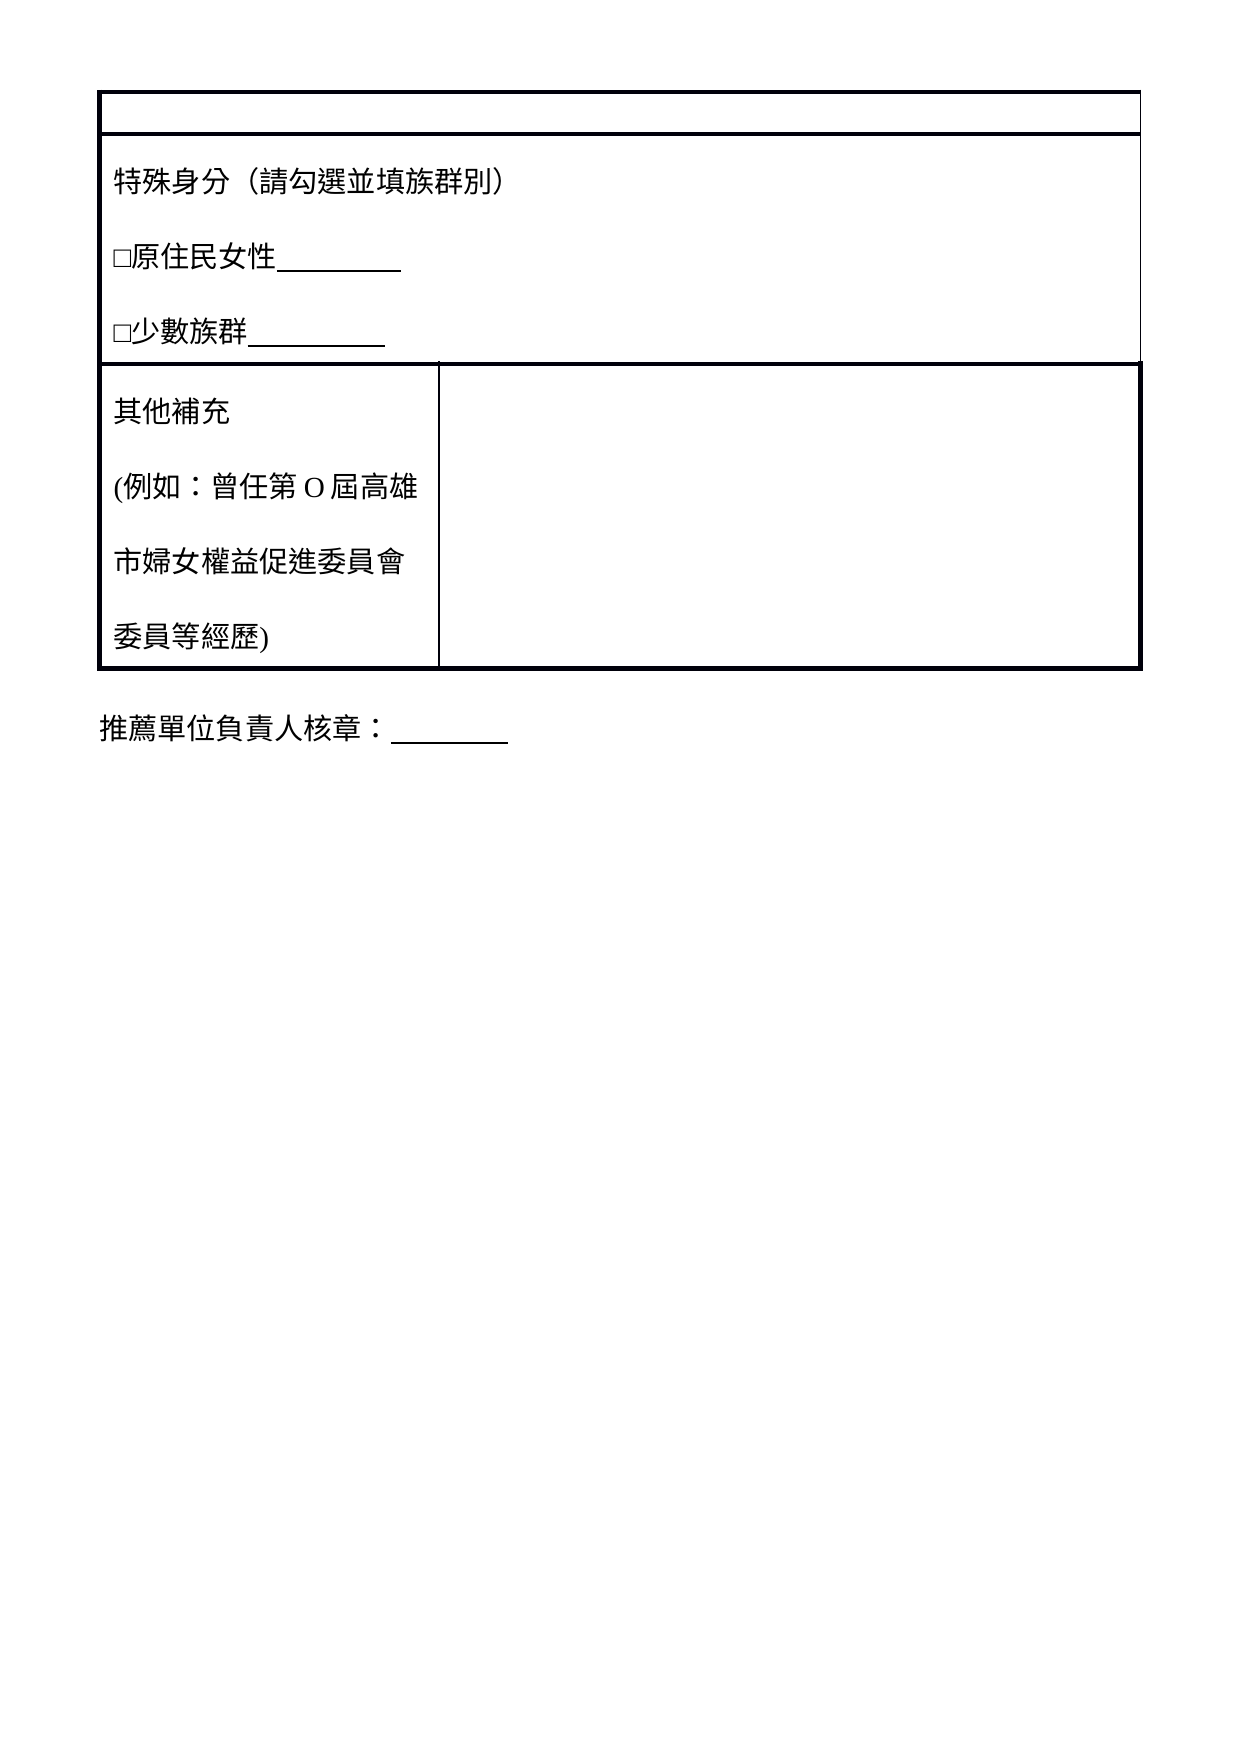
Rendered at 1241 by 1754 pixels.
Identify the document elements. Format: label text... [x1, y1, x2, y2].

table_cell 其他補充 (例如：曾任第O屆高雄市婦女權益促進委員會委員等經歷) [102, 366, 438, 666]
table_cell [440, 366, 1138, 666]
table_cell 特殊身分（請勾選並填族群別） □原住民女性 □少數族群 [102, 136, 1140, 361]
table_cell [102, 94, 1140, 132]
text 推薦單位負責人核章： [99, 683, 1053, 758]
